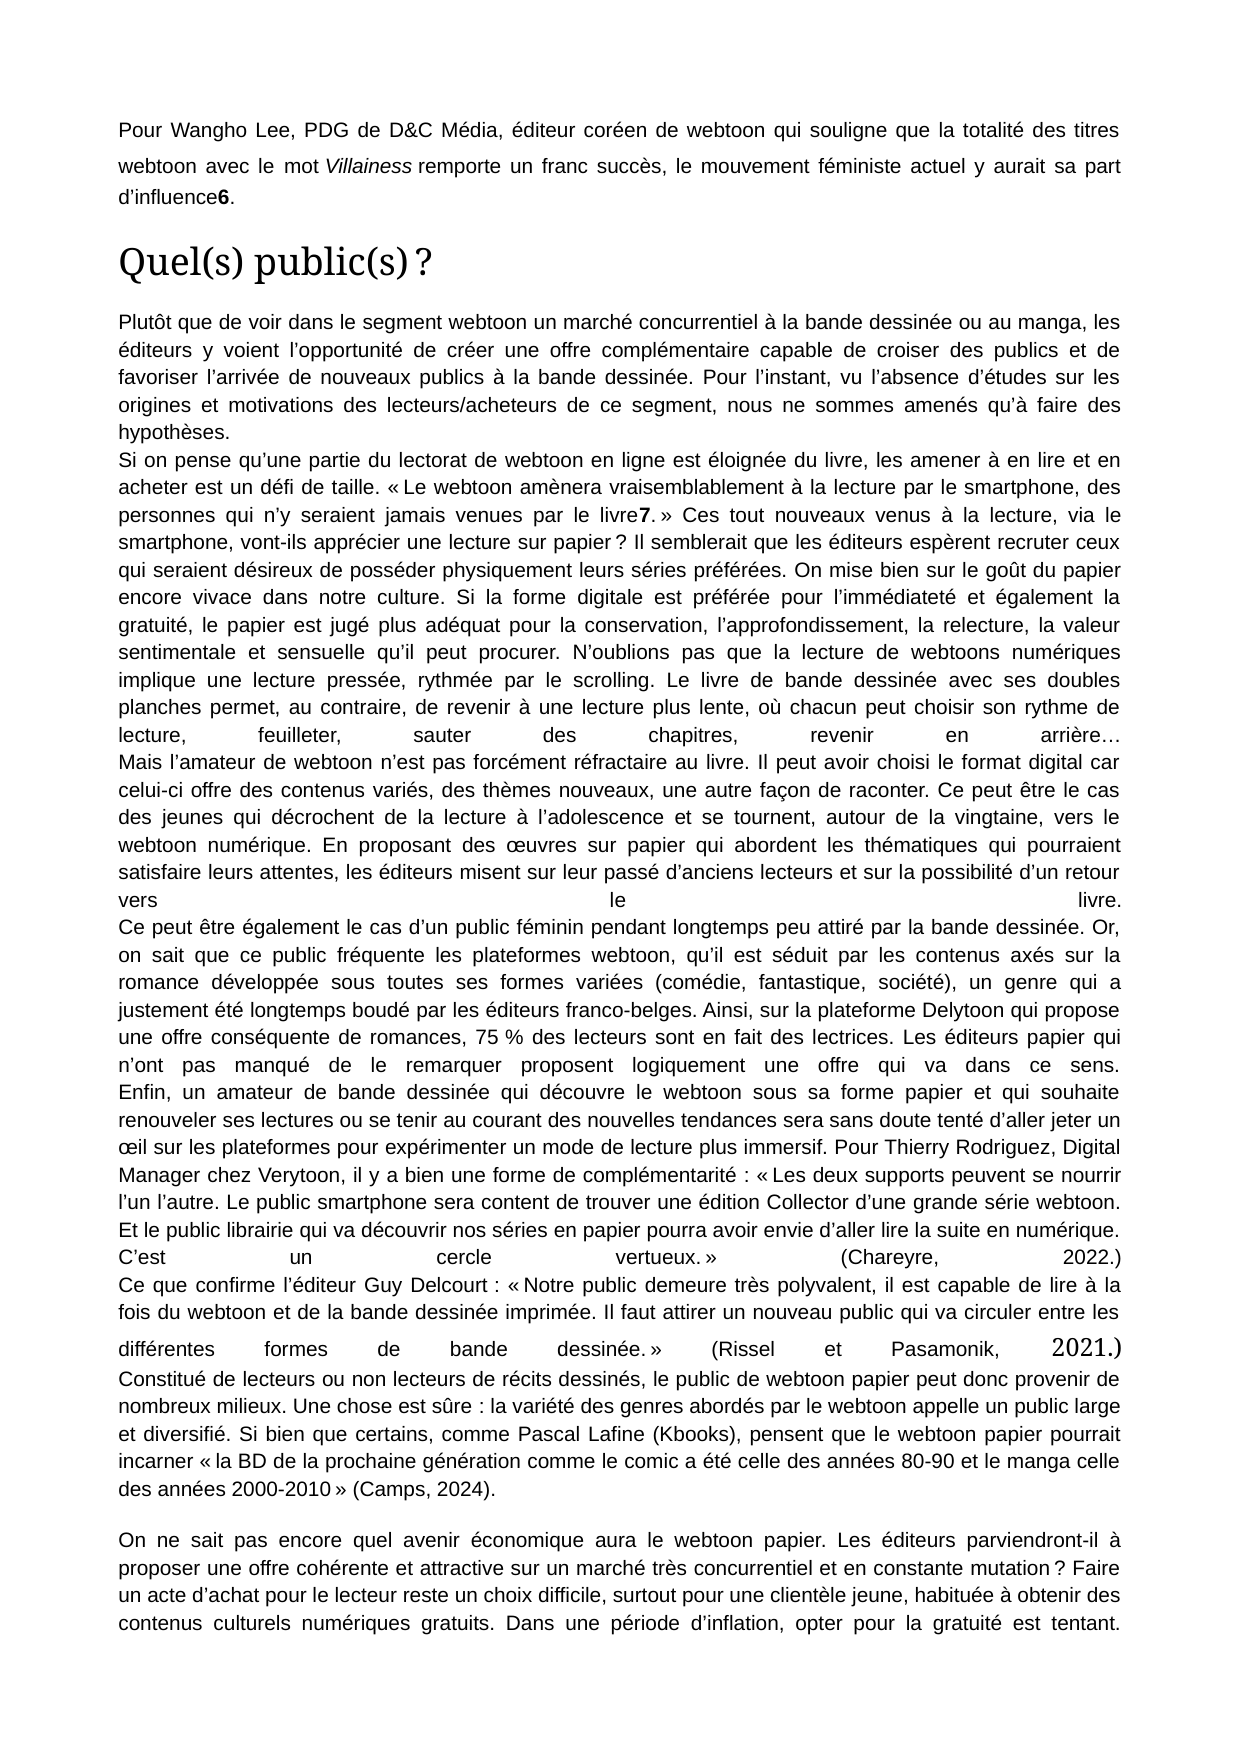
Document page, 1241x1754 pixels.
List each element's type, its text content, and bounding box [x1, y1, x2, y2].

text Pour Wangho Lee, PDG de D&C Média, éditeur coréen de webtoon qui souligne que la totalité des titres webtoon avec le mot Villainess remporte un franc succès, le mouvement féministe actuel y aurait sa part d’influence6. [118, 118, 1122, 209]
text Plutôt que de voir dans le segment webtoon un marché concurrentiel à la bande dessinée ou au manga, les éditeurs y voient l’opportunité de créer une offre complémentaire capable de croiser des publics et de favoriser l’arrivée de nouveaux publics à la bande dessinée. Pour l’instant, vu l’absence d’études sur les origines et motivations des lecteurs/acheteurs de ce segment, nous ne sommes amenés qu’à faire des hypothèses. Si on pense qu’une partie du lectorat de webtoon en ligne est éloignée du livre, les amener à en lire et en acheter est un défi de taille. « Le webtoon amènera vraisemblablement à la lecture par le smartphone, des personnes qui n’y seraient jamais venues par le livre7. » Ces tout nouveaux venus à la lecture, via le smartphone, vont-ils apprécier une lecture sur papier ? Il semblerait que les éditeurs espèrent recruter ceux qui seraient désireux de posséder physiquement leurs séries préférées. On mise bien sur le goût du papier encore vivace dans notre culture. Si la forme digitale est préférée pour l’immédiateté et également la gratuité, le papier est jugé plus adéquat pour la conservation, l’approfondissement, la relecture, la valeur sentimentale et sensuelle qu’il peut procurer. N’oublions pas que la lecture de webtoons numériques implique une lecture pressée, rythmée par le scrolling. Le livre de bande dessinée avec ses doubles planches permet, au contraire, de revenir à une lecture plus lente, où chacun peut choisir son rythme de lecture, feuilleter, sauter des chapitres, revenir en arrière… Mais l’amateur de webtoon n’est pas forcément réfractaire au livre. Il peut avoir choisi le format digital car celui-ci offre des contenus variés, des thèmes nouveaux, une autre façon de raconter. Ce peut être le cas des jeunes qui décrochent de la lecture à l’adolescence et se tournent, autour de la vingtaine, vers le webtoon numérique. En proposant des œuvres sur papier qui abordent les thématiques qui pourraient satisfaire leurs attentes, les éditeurs misent sur leur passé d’anciens lecteurs et sur la possibilité d’un retour vers le livre. Ce peut être également le cas d’un public féminin pendant longtemps peu attiré par la bande dessinée. Or, on sait que ce public fréquente les plateformes webtoon, qu’il est séduit par les contenus axés sur la romance développée sous toutes ses formes variées (comédie, fantastique, société), un genre qui a justement été longtemps boudé par les éditeurs franco-belges. Ainsi, sur la plateforme Delytoon qui propose une offre conséquente de romances, 75 % des lecteurs sont en fait des lectrices. Les éditeurs papier qui n’ont pas manqué de le remarquer proposent logiquement une offre qui va dans ce sens. Enfin, un amateur de bande dessinée qui découvre le webtoon sous sa forme papier et qui souhaite renouveler ses lectures ou se tenir au courant des nouvelles tendances sera sans doute tenté d’aller jeter un œil sur les plateformes pour expérimenter un mode de lecture plus immersif. Pour Thierry Rodriguez, Digital Manager chez Verytoon, il y a bien une forme de complémentarité : « Les deux supports peuvent se nourrir l’un l’autre. Le public smartphone sera content de trouver une édition Collector d’une grande série webtoon. Et le public librairie qui va découvrir nos séries en papier pourra avoir envie d’aller lire la suite en numérique. C’est un cercle vertueux. » (Chareyre, 2022.) Ce que confirme l’éditeur Guy Delcourt : « Notre public demeure très polyvalent, il est capable de lire à la fois du webtoon et de la bande dessinée imprimée. Il faut attirer un nouveau public qui va circuler entre les différentes formes de bande dessinée. » (Rissel et Pasamonik, 2021.) Constitué de lecteurs ou non lecteurs de récits dessinés, le public de webtoon papier peut donc provenir de nombreux milieux. Une chose est sûre : la variété des genres abordés par le webtoon appelle un public large et diversifié. Si bien que certains, comme Pascal Lafine (Kbooks), pensent que le webtoon papier pourrait incarner « la BD de la prochaine génération comme le comic a été celle des années 80-90 et le manga celle des années 2000-2010 » (Camps, 2024). [118, 310, 1122, 1501]
text On ne sait pas encore quel avenir économique aura le webtoon papier. Les éditeurs parviendront-il à proposer une offre cohérente et attractive sur un marché très concurrentiel et en constante mutation ? Faire un acte d’achat pour le lecteur reste un choix difficile, surtout pour une clientèle jeune, habituée à obtenir des contenus culturels numériques gratuits. Dans une période d’inflation, opter pour la gratuité est tentant. [118, 1528, 1122, 1634]
subtitle Quel(s) public(s) ? [118, 236, 1122, 287]
